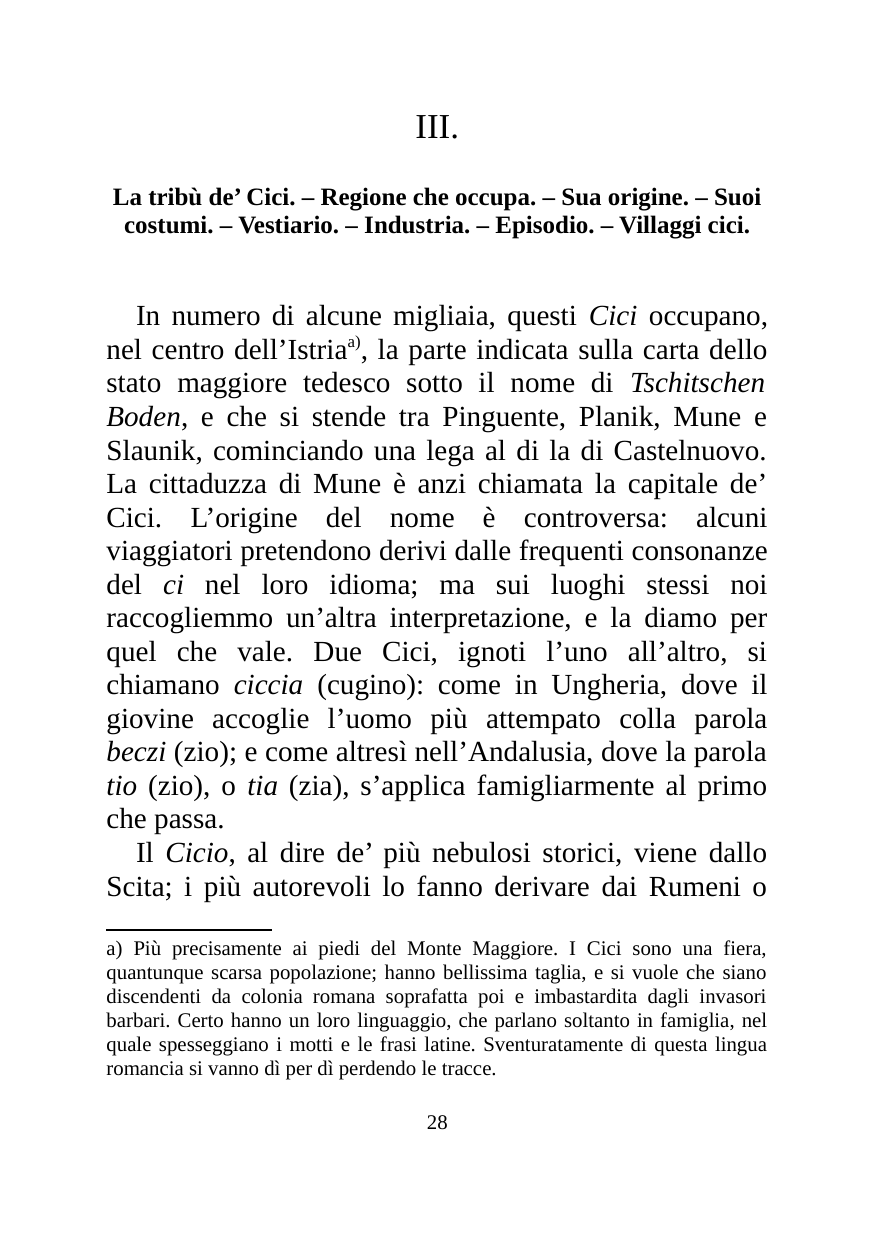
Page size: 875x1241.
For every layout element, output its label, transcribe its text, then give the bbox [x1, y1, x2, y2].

text Più precisamente ai piedi del Monte Maggiore. I Cici sono una fiera, quantunque scarsa popolazione; hanno bellissima taglia, e si vuole che siano discendenti da colonia romana soprafatta poi e imbastardita dagli invasori barbari. Certo hanno un loro linguaggio, che parlano soltanto in famiglia, nel quale spesseggiano i motti e le frasi latine. Sventuratamente di questa lingua romancia si vanno dì per dì perdendo le tracce. [106, 936, 768, 1080]
text La tribù de’ Cici. – Regione che occupa. – Sua origine. – Suoi costumi. – Vestiario. – Industria. – Episodio. – Villaggi cici. [106, 182, 768, 239]
text Il Cicio, al dire de’ più nebulosi storici, viene dallo Scita; i più autorevoli lo fanno derivare dai Rumeni o [106, 835, 768, 902]
subtitle III. [106, 106, 768, 146]
text In numero di alcune migliaia, questi Cici occupano, nel centro dell’Istria, la parte indicata sulla carta dello stato maggiore tedesco sotto il nome di Tschitschen Boden, e che si stende tra Pinguente, Planik, Mune e Slaunik, cominciando una lega al di la di Castelnuovo. La cittaduzza di Mune è anzi chiamata la capitale de’ Cici. L’origine del nome è controversa: alcuni viaggiatori pretendono derivi dalle frequenti consonanze del ci nel loro idioma; ma sui luoghi stessi noi raccogliemmo un’altra interpretazione, e la diamo per quel che vale. Due Cici, ignoti l’uno all’altro, si chiamano ciccia (cugino): come in Ungheria, dove il giovine accoglie l’uomo più attempato colla parola beczi (zio); e come altresì nell’Andalusia, dove la parola tio (zio), o tia (zia), s’applica famigliarmente al primo che passa. [106, 298, 768, 835]
